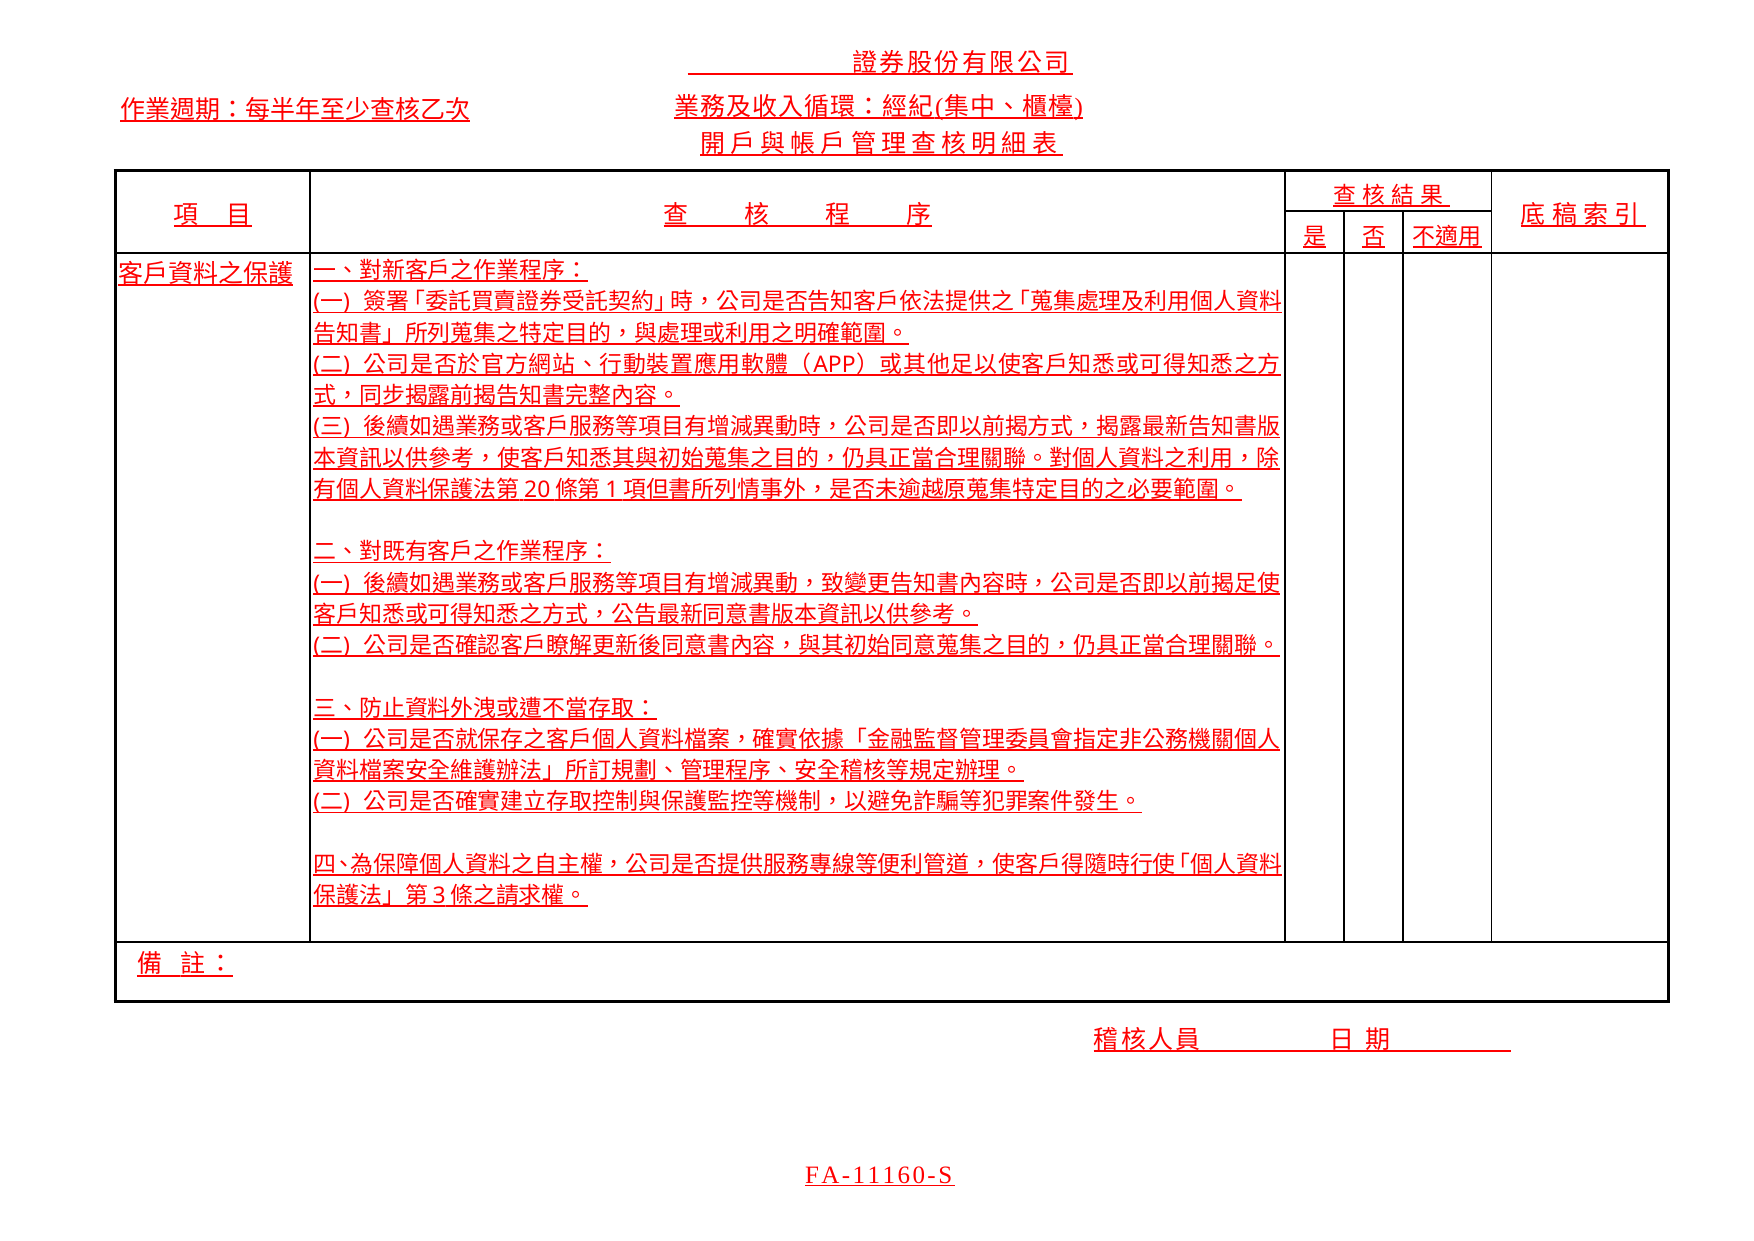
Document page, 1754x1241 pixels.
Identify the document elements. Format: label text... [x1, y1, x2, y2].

table_cell [1286, 254, 1343, 941]
text 證券股份有限公司 [118, 29, 1639, 82]
table_cell 是 [1286, 212, 1343, 252]
text 開戶與帳戶管理查核明細表 [118, 123, 1639, 159]
text 作業週期：每半年至少查核乙次 [120, 88, 472, 125]
table_header 項 目 [117, 172, 309, 252]
table_cell 一、對新客戶之作業程序： (一) 簽署「委託買賣證券受託契約」時，公司是否告知客戶依法提供之「蒐集處理及利用個人資料告知書」所列蒐集之特定目的，與處理或利用之明確範圍。 (二) 公司是否於官方網站、行動裝置應用軟體（APP）或其他足以使客戶知悉或可得知悉之方式，同步揭露前揭告知書完整內容。 (三) 後續如遇業務或客戶服務等項目有增減異動時，公司是否即以前揭方式，揭露最新告知書版本資訊以供參考，使客戶知悉其與初始蒐集之目的，仍具正當合理關聯。對個人資料之利用，除有個人資料保護法第20條第1項但書所列情事外，是否未逾越原蒐集特定目的之必要範圍。 二、對既有客戶之作業程序： (一) 後續如遇業務或客戶服務等項目有增減異動，致變更告知書內容時，公司是否即以前揭足使客戶知悉或可得知悉之方式，公告最新同意書版本資訊以供參考。 (二) 公司是否確認客戶瞭解更新後同意書內容，與其初始同意蒐集之目的，仍具正當合理關聯。 三、防止資料外洩或遭不當存取： (一) 公司是否就保存之客戶個人資料檔案，確實依據「金融監督管理委員會指定非公務機關個人資料檔案安全維護辦法」所訂規劃、管理程序、安全稽核等規定辦理。 (二) 公司是否確實建立存取控制與保護監控等機制，以避免詐騙等犯罪案件發生。 四、為保障個人資料之自主權，公司是否提供服務專線等便利管道，使客戶得隨時行使「個人資料保護法」第3條之請求權。 [311, 254, 1284, 941]
text 業務及收入循環：經紀(集中、櫃檯) [483, 82, 1639, 123]
table_cell 備 註： [117, 943, 1667, 1000]
text 稽核人員 日 期 [118, 1003, 1639, 1055]
table_header 底稿索引 [1492, 172, 1667, 252]
table_cell [1345, 254, 1402, 941]
table_header 查 核 程 序 [311, 172, 1284, 252]
table_cell 不適用 [1404, 212, 1491, 252]
table_header 查核結果 [1286, 172, 1491, 210]
table_cell 客戶資料之保護 [117, 254, 309, 941]
table_cell [1492, 254, 1667, 941]
table_cell 否 [1345, 212, 1402, 252]
table_cell [1404, 254, 1491, 941]
